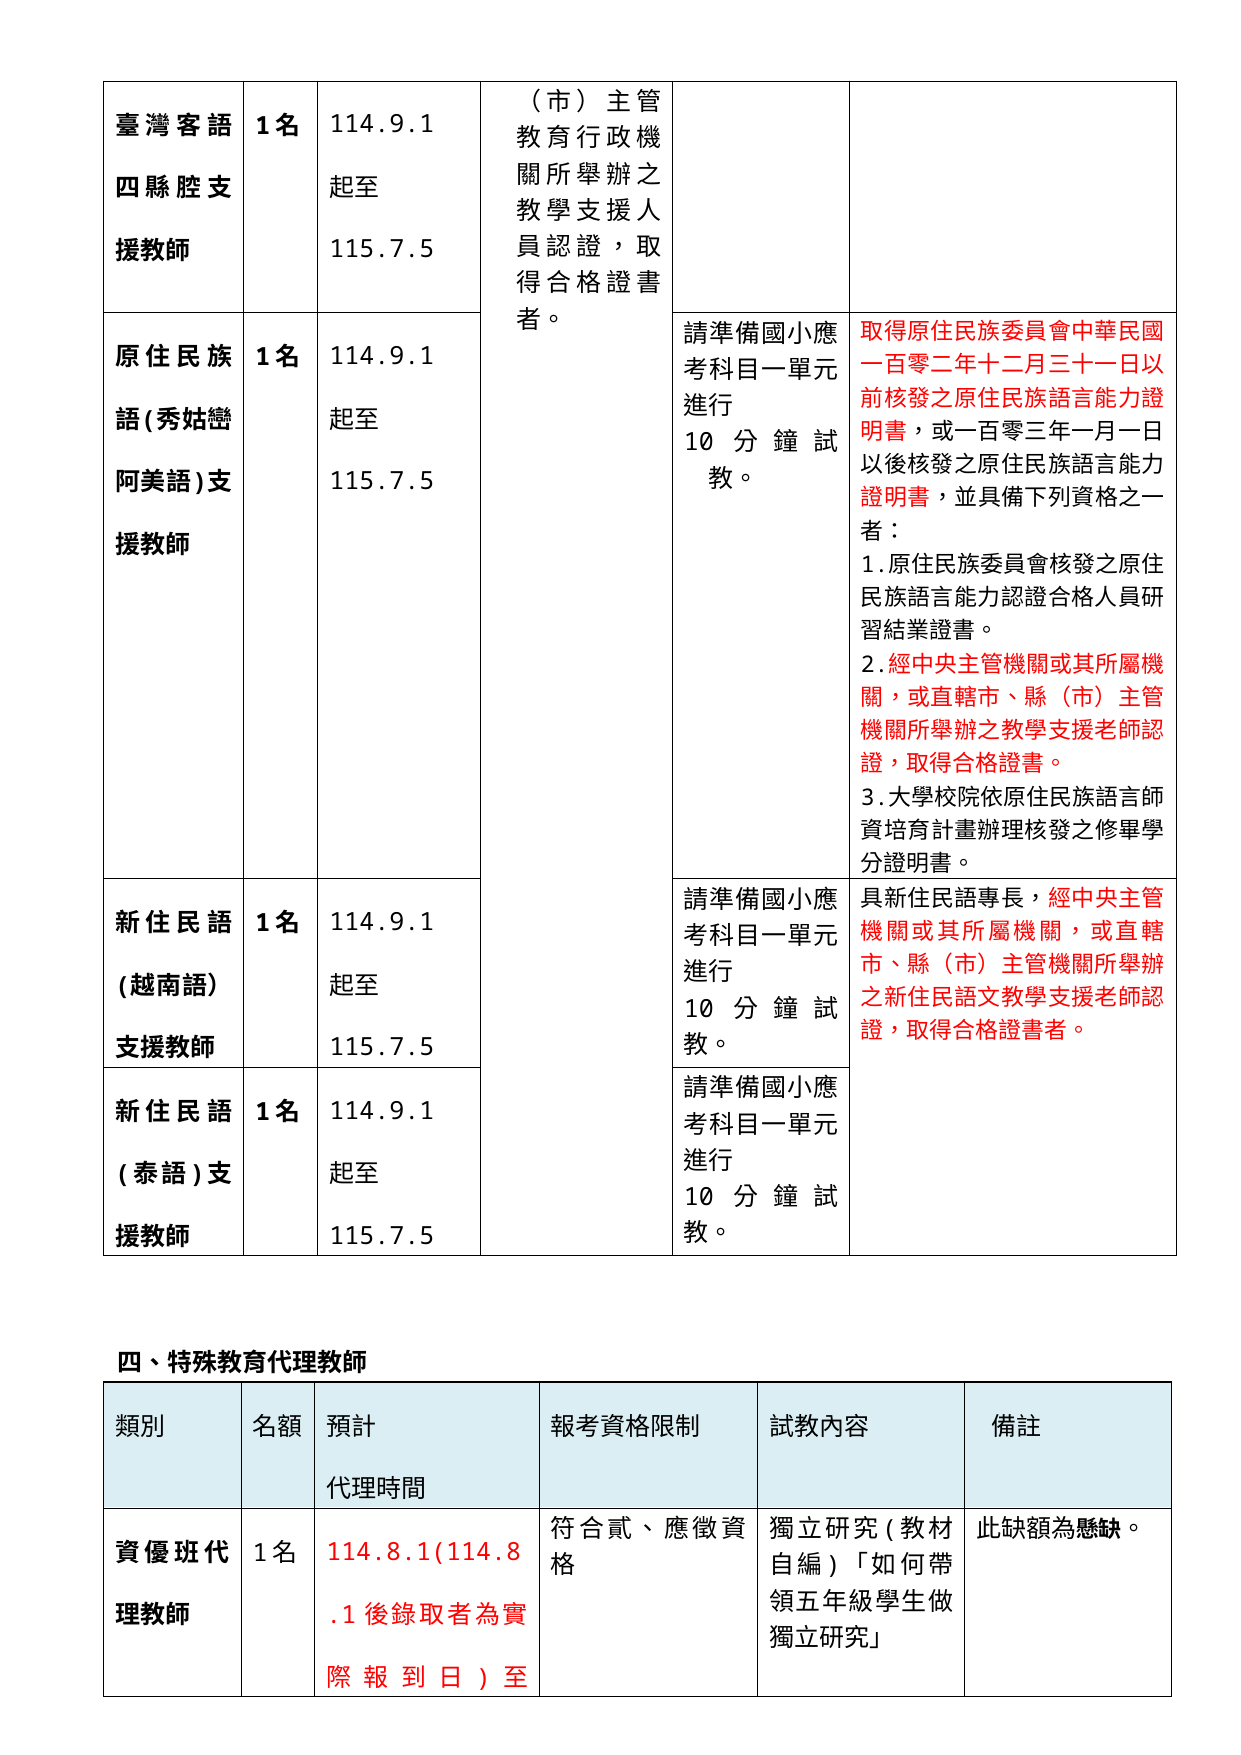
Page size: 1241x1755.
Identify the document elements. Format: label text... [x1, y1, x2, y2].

table_cell [850, 82, 1176, 312]
table_cell 114.8.1(114.8.1後錄取者為實際報到日)至 [315, 1509, 539, 1696]
table_cell 114.9.1 起至115.7.5 [318, 82, 480, 312]
table_cell 符合貳、應徵資格 [540, 1509, 757, 1696]
table_header 預計 代理時間 [315, 1383, 539, 1507]
table_cell [673, 82, 849, 312]
table_cell 原住民族語(秀姑巒阿美語)支援教師 [104, 313, 243, 878]
table_header 類別 [104, 1383, 241, 1507]
table_cell 1名 [244, 1068, 317, 1255]
table_header 試教內容 [758, 1383, 964, 1507]
table_cell 資優班代理教師 [104, 1509, 241, 1696]
table_cell 具新住民語專長，經中央主管機關或其所屬機關，或直轄市、縣（市）主管機關所舉辦之新住民語文教學支援老師認證，取得合格證書者。 [850, 879, 1176, 1255]
table_cell 1名 [242, 1509, 314, 1696]
table_cell 114.9.1 起至115.7.5 [318, 879, 480, 1067]
table_cell 114.9.1 起至115.7.5 [318, 313, 480, 878]
table_cell 1名 [244, 82, 317, 312]
table_cell 獨立研究(教材自編)「如何帶領五年級學生做獨立研究」 [758, 1509, 964, 1696]
table_cell 請準備國小應考科目一單元進行 10分鐘試教。 [673, 1068, 849, 1255]
table_cell 請準備國小應考科目一單元進行 10分鐘試教。 [673, 879, 849, 1067]
table_cell 取得原住民族委員會中華民國一百零二年十二月三十一日以前核發之原住民族語言能力證明書，或一百零三年一月一日以後核發之原住民族語言能力證明書，並具備下列資格之一者： 1.原住民族委員會核發之原住民族語言能力認證合格人員研習結業證書。 2.經中央主管機關或其所屬機關，或直轄市、縣（市）主管機關所舉辦之教學支援老師認證，取得合格證書。 3.大學校院依原住民族語言師資培育計畫辦理核發之修畢學分證明書。 [850, 313, 1176, 878]
table_header 名額 [242, 1383, 314, 1507]
table_cell 臺灣客語四縣腔支援教師 [104, 82, 243, 312]
table_cell 1名 [244, 879, 317, 1067]
table_cell 新住民語(越南語）支援教師 [104, 879, 243, 1067]
text 四、特殊教育代理教師 [117, 1256, 1122, 1381]
table_header 報考資格限制 [540, 1383, 757, 1507]
table_cell 1名 [244, 313, 317, 878]
table_cell 新住民語(泰語)支援教師 [104, 1068, 243, 1255]
table_cell 請準備國小應考科目一單元進行 10分鐘試教。 [673, 313, 849, 878]
table_header 備註 [965, 1383, 1171, 1507]
table_cell （市）主管教育行政機關所舉辦之教學支援人員認證，取得合格證書者。 [481, 82, 672, 1255]
table_cell 114.9.1 起至115.7.5 [318, 1068, 480, 1255]
table_cell 此缺額為懸缺。 [965, 1509, 1171, 1696]
